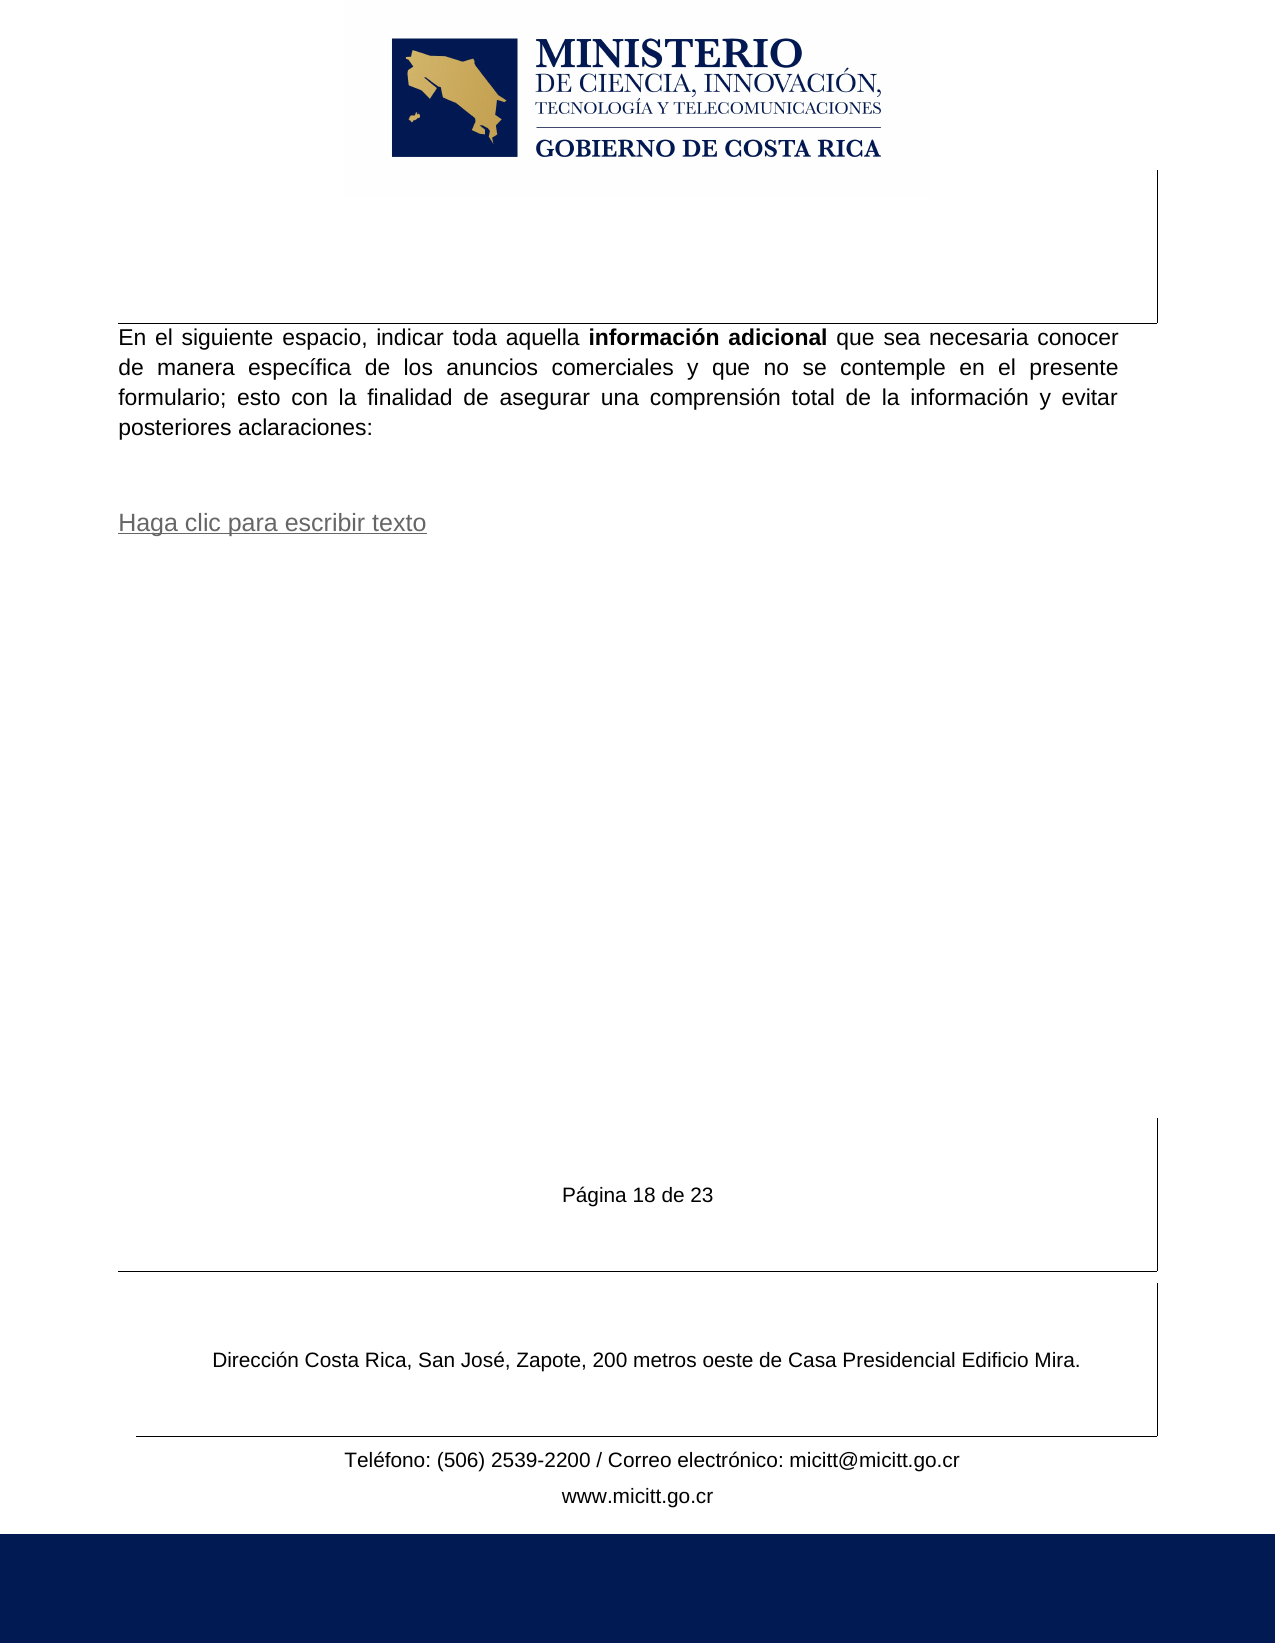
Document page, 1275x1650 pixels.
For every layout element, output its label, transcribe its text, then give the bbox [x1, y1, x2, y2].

text Haga clic para escribir texto [118, 508, 1119, 537]
text En el siguiente espacio, indicar toda aquella información adicional que sea necesaria conocer de manera específica de los anuncios comerciales y que no se contemple en el presente formulario; esto con la finalidad de asegurar una comprensión total de la información y evitar posteriores aclaraciones: [118, 323, 1119, 440]
